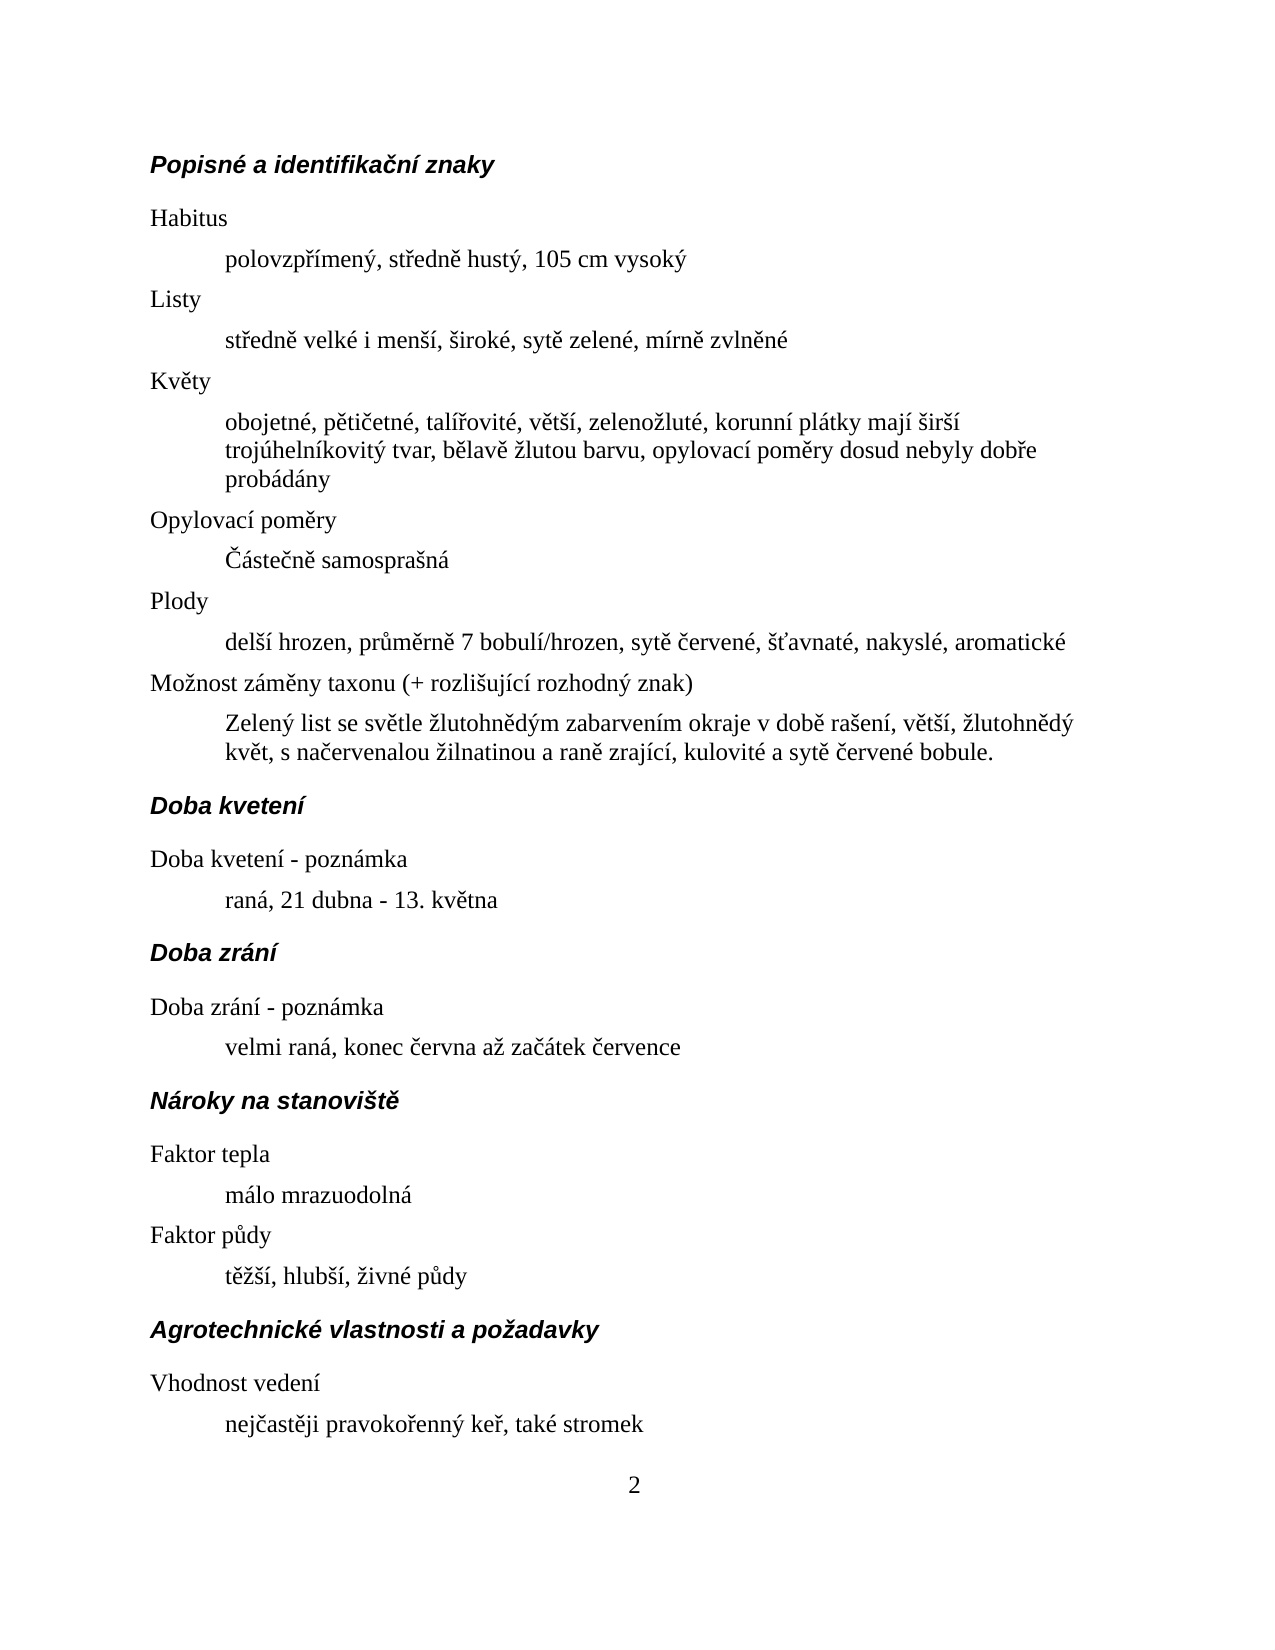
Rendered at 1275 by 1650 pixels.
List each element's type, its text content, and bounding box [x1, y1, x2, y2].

text těžší, hlubší, živné půdy [225, 1261, 1125, 1290]
text nejčastěji pravokořenný keř, také stromek [225, 1409, 1125, 1437]
subtitle Doba zrání [150, 938, 1125, 967]
text raná, 21 dubna - 13. května [225, 885, 1125, 913]
text obojetné, pětičetné, talířovité, větší, zelenožluté, korunní plátky mají širší trojúhelníkovitý tvar, bělavě žlutou barvu, opylovací poměry dosud nebyly dobře probádány [225, 407, 1125, 493]
subtitle Agrotechnické vlastnosti a požadavky [150, 1315, 1125, 1343]
text Možnost záměny taxonu (+ rozlišující rozhodný znak) [150, 668, 1125, 697]
text málo mrazuodolná [225, 1180, 1125, 1208]
subtitle Nároky na stanoviště [150, 1086, 1125, 1114]
text delší hrozen, průměrně 7 bobulí/hrozen, sytě červené, šťavnaté, nakyslé, aromatické [225, 627, 1125, 656]
text Květy [150, 366, 1125, 395]
text Faktor půdy [150, 1221, 1125, 1249]
subtitle Doba kvetení [150, 791, 1125, 819]
text Zelený list se světle žlutohnědým zabarvením okraje v době rašení, větší, žlutohnědý květ, s načervenalou žilnatinou a raně zrající, kulovité a sytě červené bobule. [225, 708, 1125, 766]
text Částečně samosprašná [225, 546, 1125, 574]
text Doba zrání - poznámka [150, 992, 1125, 1020]
text Vhodnost vedení [150, 1368, 1125, 1397]
text středně velké i menší, široké, sytě zelené, mírně zvlněné [225, 325, 1125, 354]
text velmi raná, konec června až začátek července [225, 1032, 1125, 1061]
text Faktor tepla [150, 1139, 1125, 1168]
text polovzpřímený, středně hustý, 105 cm vysoký [225, 244, 1125, 272]
text Listy [150, 284, 1125, 313]
text Opylovací poměry [150, 505, 1125, 534]
text Doba kvetení - poznámka [150, 844, 1125, 873]
text Plody [150, 586, 1125, 615]
subtitle Popisné a identifikační znaky [150, 150, 1125, 178]
text Habitus [150, 203, 1125, 232]
